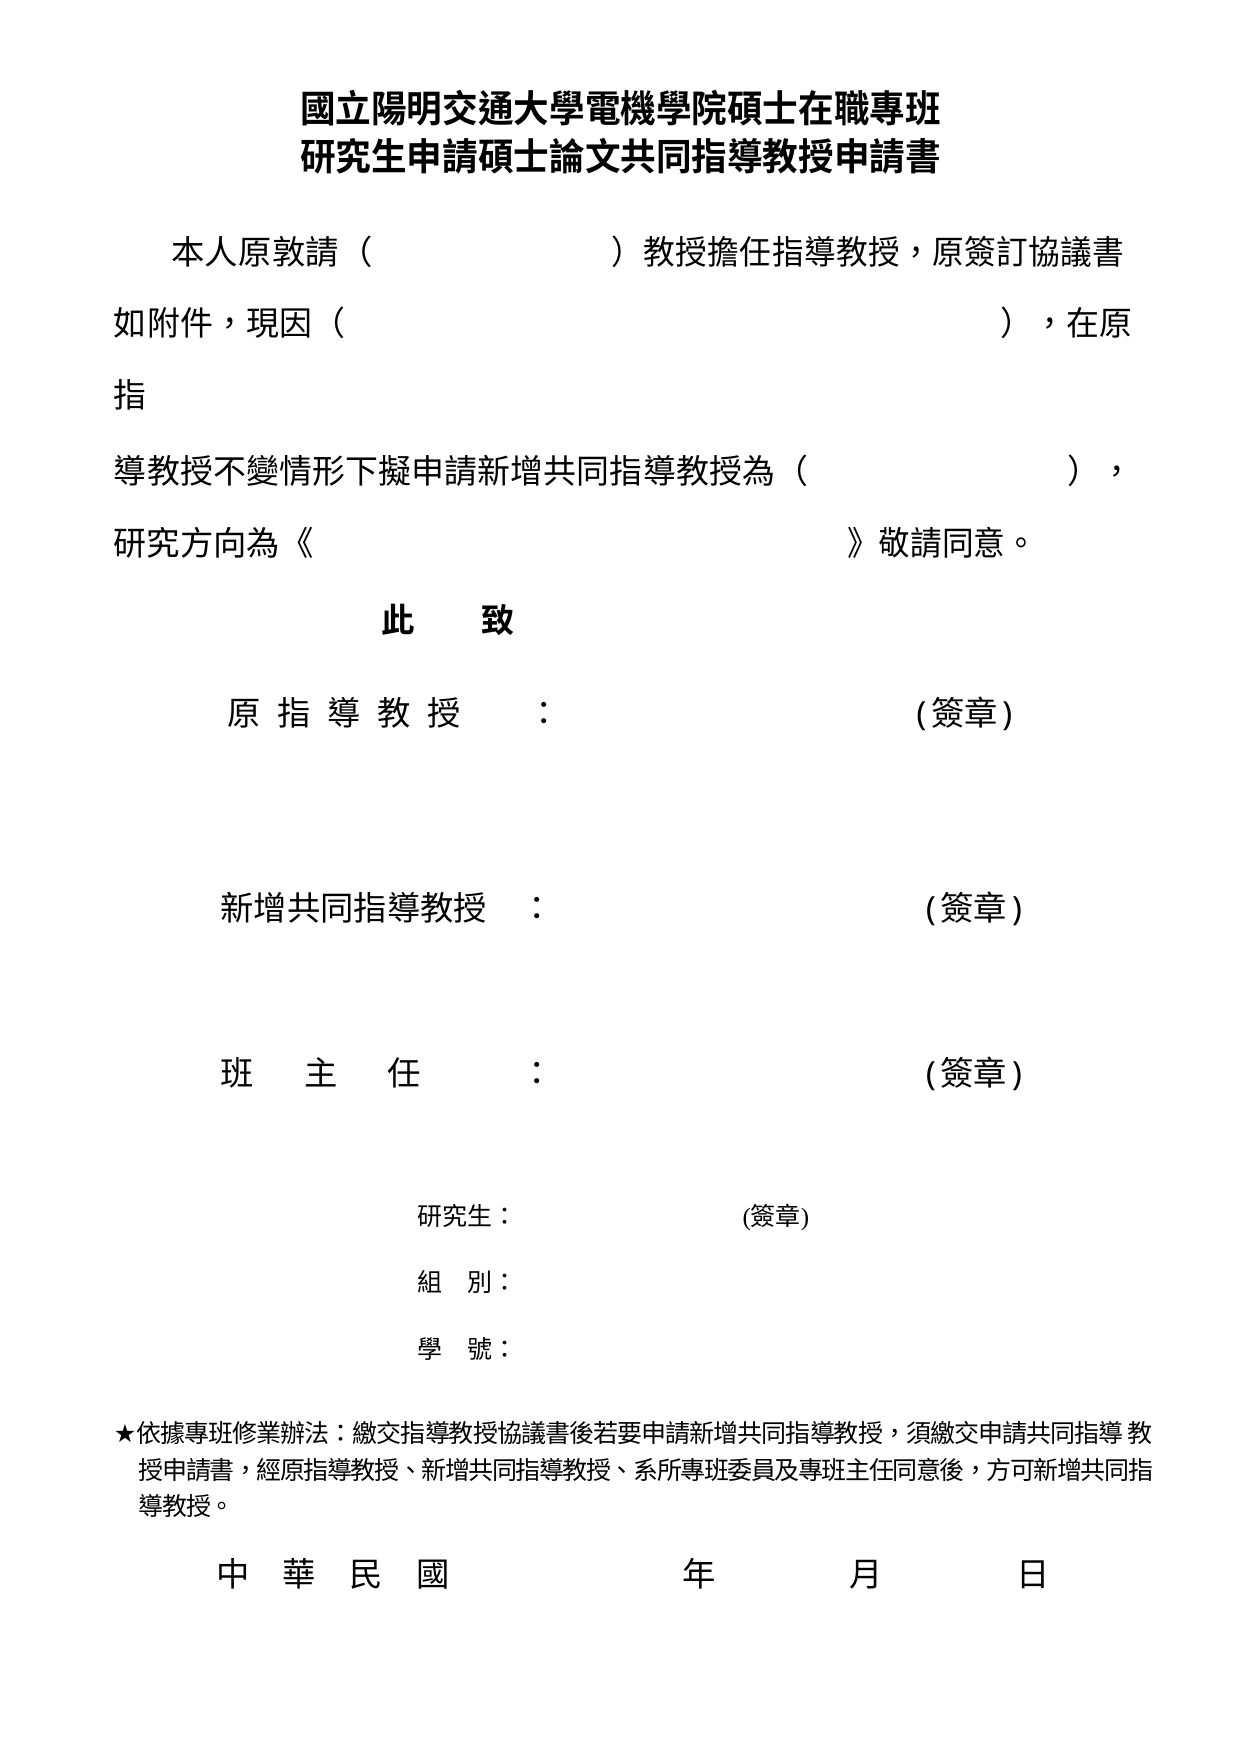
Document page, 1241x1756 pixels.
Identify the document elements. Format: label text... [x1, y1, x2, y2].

text 學 號： [417, 1329, 1163, 1366]
text 導教授不變情形下擬申請新增共同指導教授為（ ），研究方向為《 》敬請同意。 [114, 445, 1151, 565]
text 原 指 導 教 授 ： (簽章) [102, 687, 1143, 735]
text 新增共同指導教授 ： (簽章) [102, 881, 1145, 930]
text 此 致 [381, 594, 1163, 642]
text 本人原敦請（ ）教授擔任指導教授，原簽訂協議書 如附件，現因（ ），在原指 [114, 226, 1151, 417]
text 組 別： [417, 1262, 1163, 1298]
subtitle 國立陽明交通大學電機學院碩士在職專班 [102, 85, 1139, 131]
text 研究生： (簽章) [102, 1197, 1124, 1233]
text 研究生申請碩士論文共同指導教授申請書 [102, 131, 1139, 180]
text ★依據專班修業辦法：繳交指導教授協議書後若要申請新增共同指導教授，須繳交申請共同指導教授申請書，經原指導教授、新增共同指導教授、系所專班委員及專班主任同意後，方可新增共同指導教授。 [114, 1414, 1152, 1523]
text 中 華 民 國 年 月 日 [102, 1551, 1163, 1596]
text 班 主 任 ： (簽章) [102, 1047, 1145, 1095]
